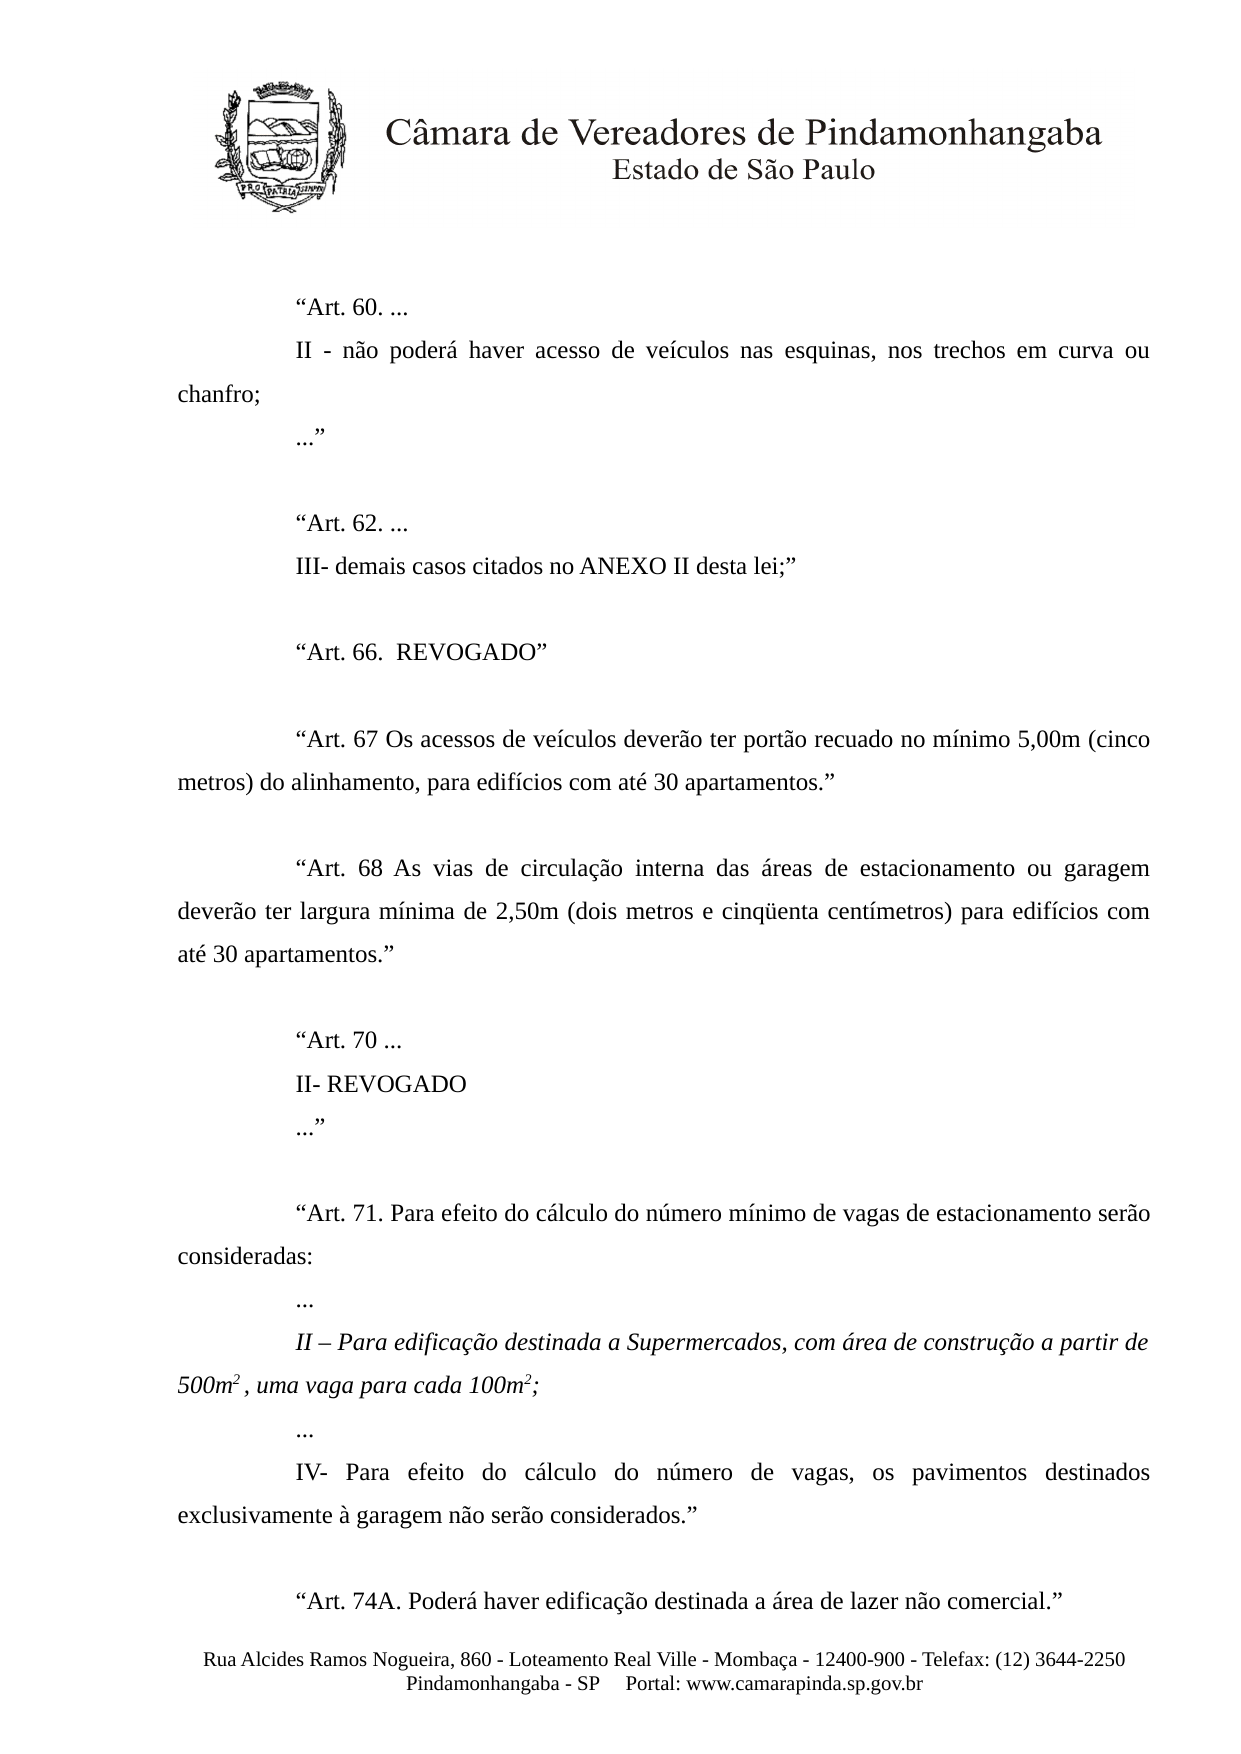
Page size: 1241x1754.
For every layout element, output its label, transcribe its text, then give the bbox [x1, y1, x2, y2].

text ... [177, 1414, 1152, 1442]
text II- REVOGADO [177, 1069, 1152, 1097]
text “Art. 60. ... [177, 292, 1152, 321]
text “Art. 67 Os acessos de veículos deverão ter portão recuado no mínimo 5,00m (cinco metros) do alinhamento, para edifícios com até 30 apartamentos.” [177, 724, 1152, 796]
text IV- Para efeito do cálculo do número de vagas, os pavimentos destinados exclusivamente à garagem não serão considerados.” [177, 1457, 1152, 1529]
text “Art. 71. Para efeito do cálculo do número mínimo de vagas de estacionamento serão consideradas: [177, 1198, 1152, 1270]
text ...” [177, 1112, 1152, 1141]
text ...” [177, 422, 1152, 451]
picture [193, 68, 1135, 228]
text “Art. 62. ... [177, 508, 1152, 537]
text II – Para edificação destinada a Supermercados, com área de construção a partir de 500m2 , uma vaga para cada 100m2; [177, 1327, 1152, 1399]
text III- demais casos citados no ANEXO II desta lei;” [177, 551, 1152, 580]
text “Art. 70 ... [177, 1026, 1152, 1054]
text ... [177, 1284, 1152, 1313]
text “Art. 66. REVOGADO” [177, 637, 1152, 666]
text “Art. 68 As vias de circulação interna das áreas de estacionamento ou garagem deverão ter largura mínima de 2,50m (dois metros e cinqüenta centímetros) para edifícios com até 30 apartamentos.” [177, 853, 1152, 968]
text II - não poderá haver acesso de veículos nas esquinas, nos trechos em curva ou chanfro; [177, 336, 1152, 407]
text “Art. 74A. Poderá haver edificação destinada a área de lazer não comercial.” [177, 1586, 1152, 1615]
